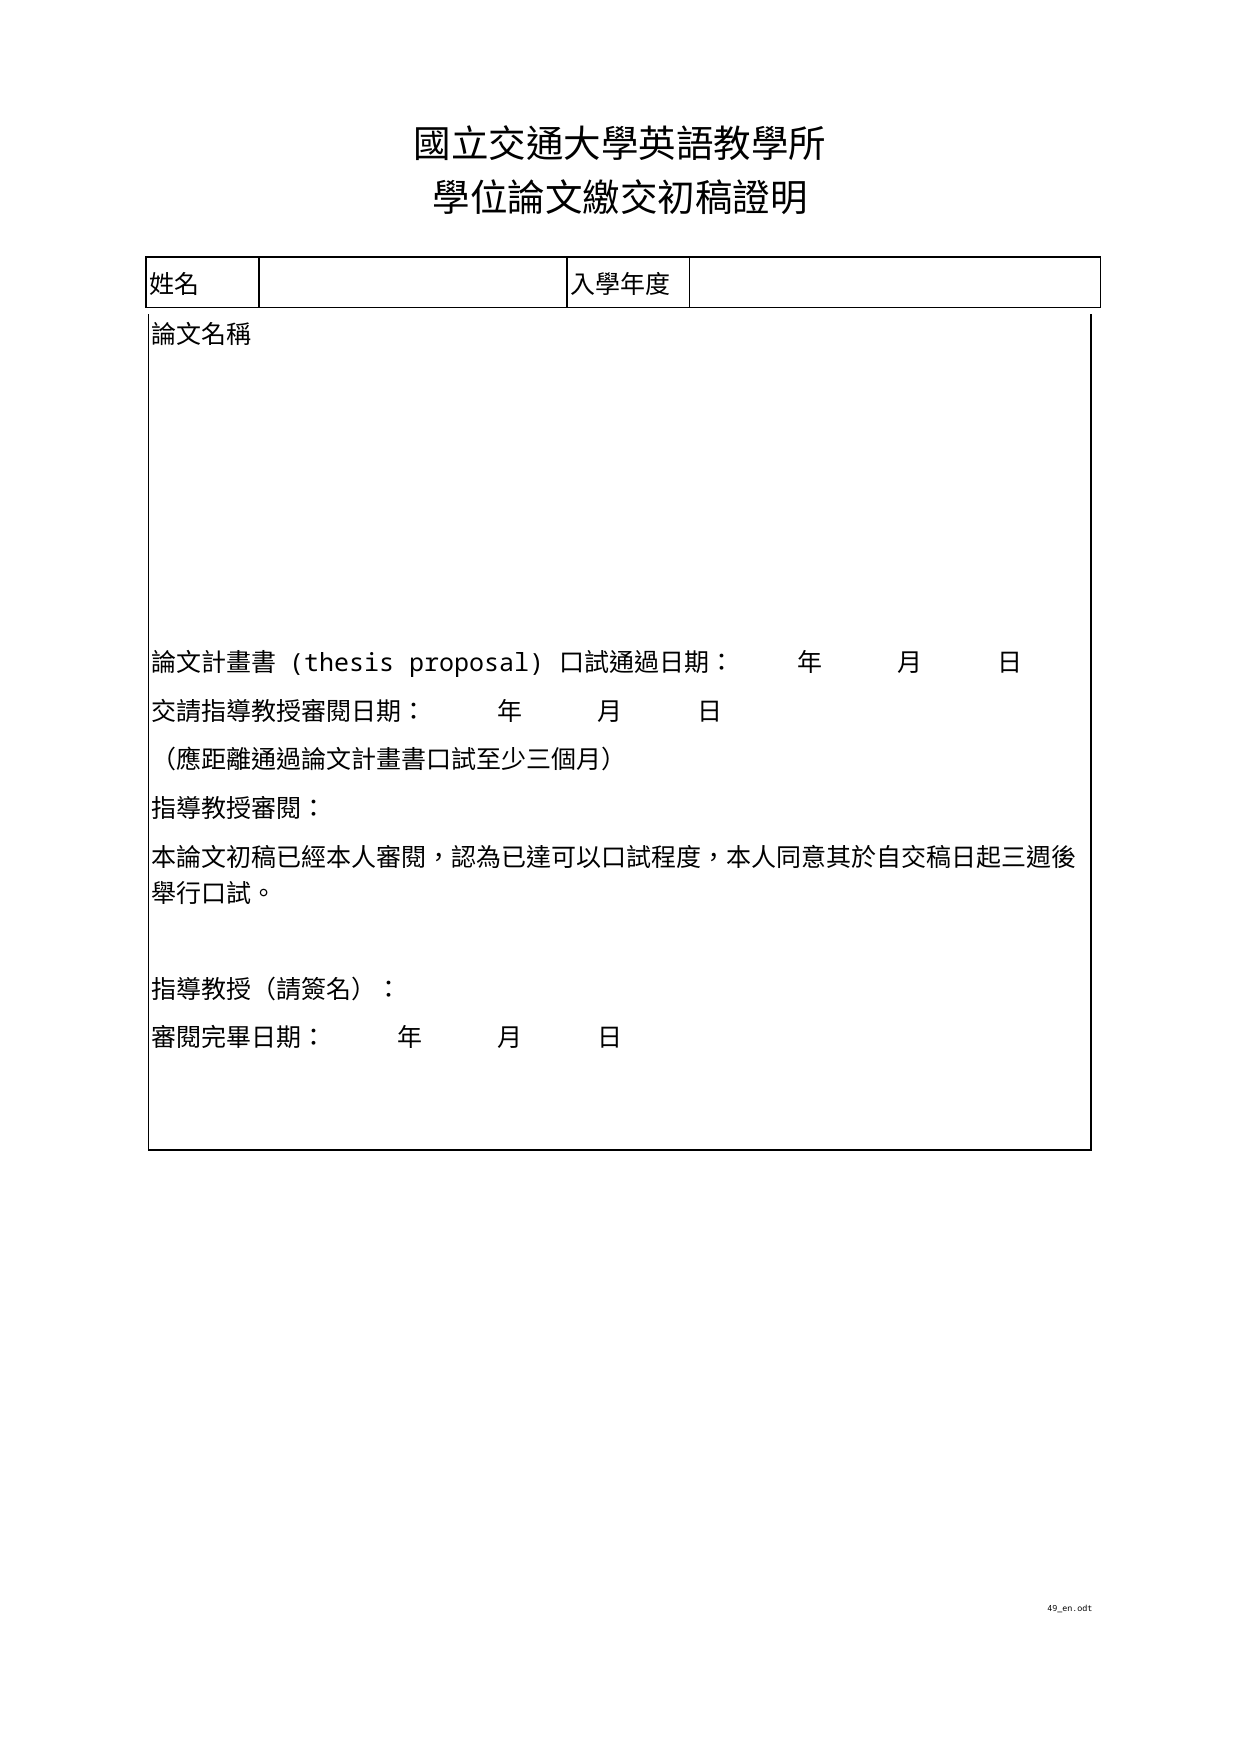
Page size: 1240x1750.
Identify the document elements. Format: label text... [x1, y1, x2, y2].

text （應距離通過論文計畫書口試至少三個月） [149, 740, 1090, 776]
table_header [690, 258, 1100, 307]
text 本論文初稿已經本人審閱，認為已達可以口試程度，本人同意其於自交稿日起三週後舉行口試。 [149, 837, 1090, 910]
table_header 入學年度 [568, 258, 689, 307]
text 國立交通大學英語教學所 學位論文繳交初稿證明 [148, 114, 1092, 222]
text 指導教授審閱： [149, 789, 1090, 825]
text 論文名稱 [149, 314, 1090, 351]
text 審閱完畢日期： 年 月 日 [149, 1018, 1090, 1054]
table_header 姓名 [147, 258, 258, 307]
text 交請指導教授審閱日期： 年 月 日 [149, 691, 1090, 727]
text 指導教授（請簽名）： [149, 969, 1090, 1005]
table_header [260, 258, 566, 307]
text 論文計畫書 (thesis proposal) 口試通過日期： 年 月 日 [149, 642, 1090, 679]
